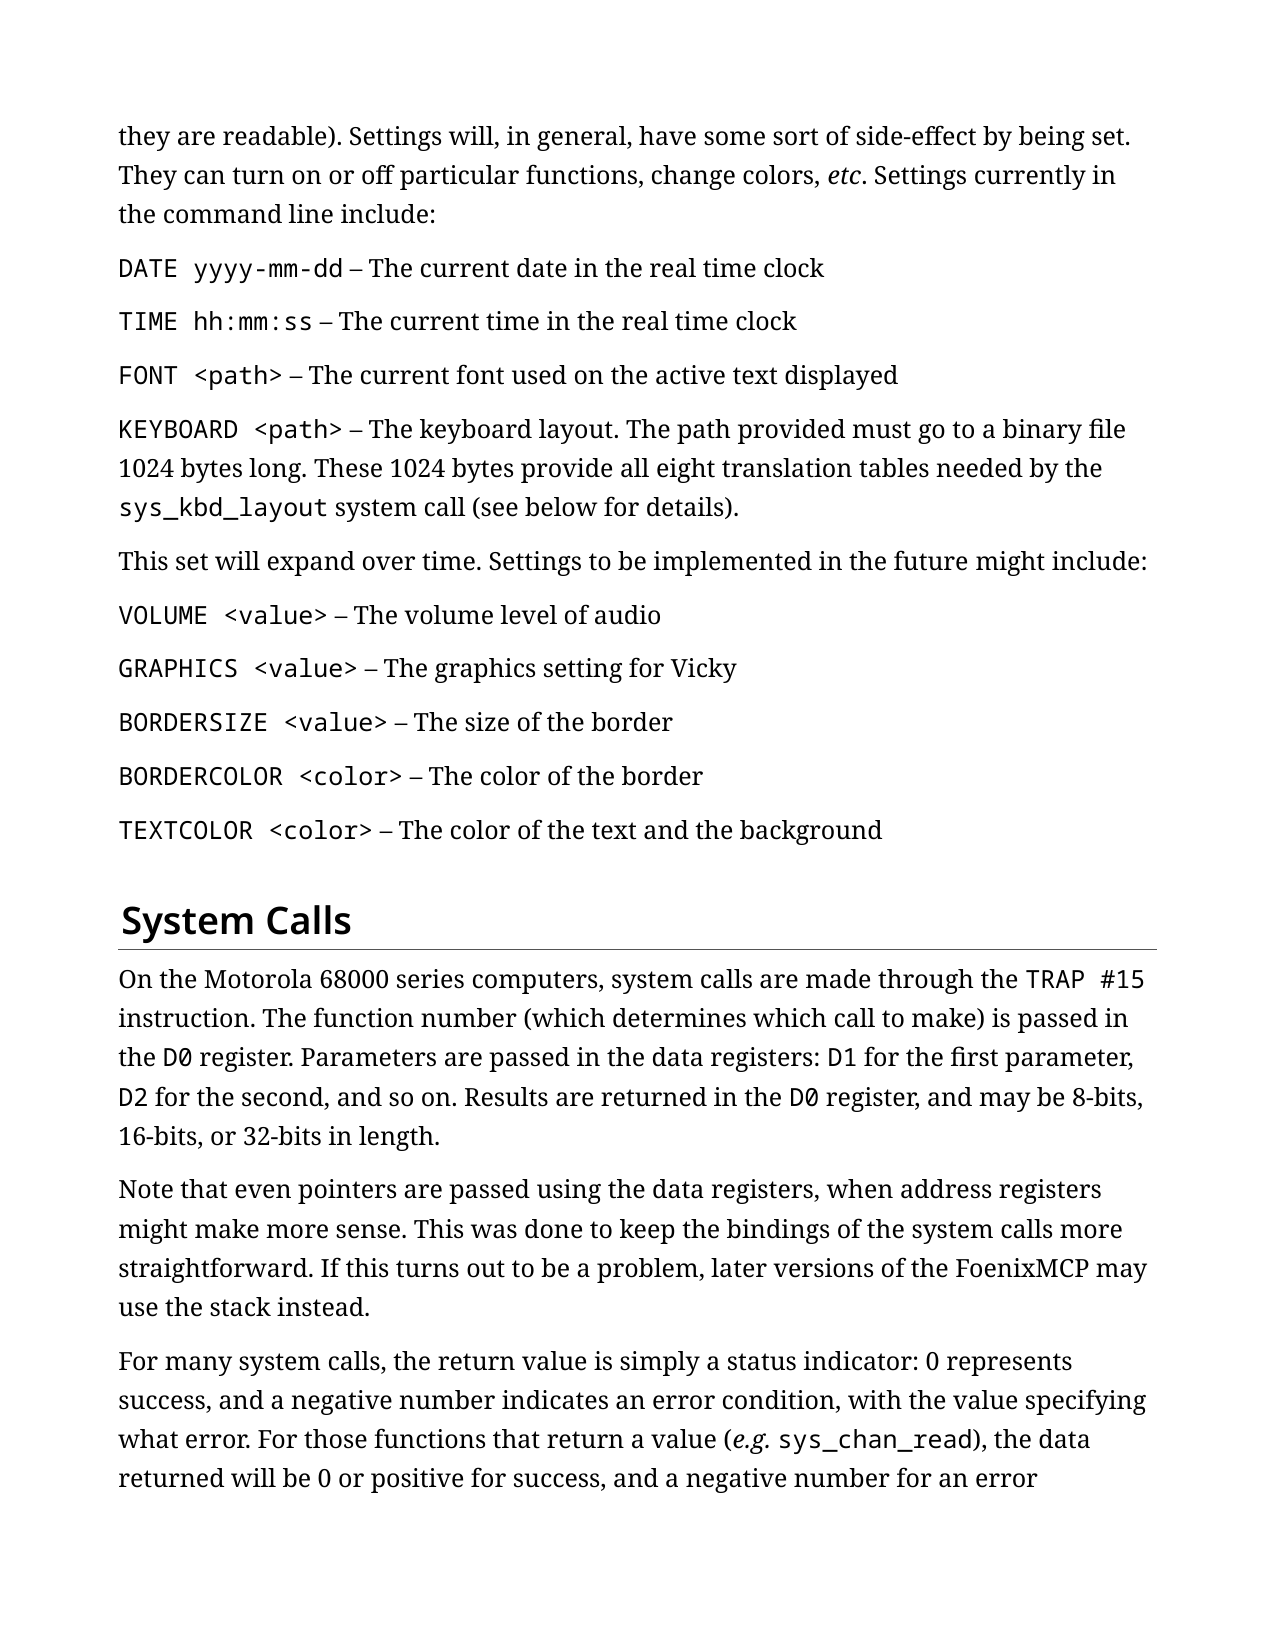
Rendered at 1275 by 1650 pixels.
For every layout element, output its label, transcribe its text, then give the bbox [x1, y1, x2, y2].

text KEYBOARD <path> – The keyboard layout. The path provided must go to a binary file 1024 bytes long. These 1024 bytes provide all eight translation tables needed by the sys_kbd_layout system call (see below for details). [118, 411, 1157, 524]
text Note that even pointers are passed using the data registers, when address registers might make more sense. This was done to keep the bindings of the system calls more straightforward. If this turns out to be a problem, later versions of the FoenixMCP may use the stack instead. [118, 1172, 1157, 1324]
text BORDERSIZE <value> – The size of the border [118, 705, 1157, 739]
text BORDERCOLOR <color> – The color of the border [118, 758, 1157, 793]
text TIME hh:mm:ss – The current time in the real time clock [118, 304, 1157, 338]
text GRAPHICS <value> – The graphics setting for Vicky [118, 651, 1157, 685]
text TEXTCOLOR <color> – The color of the text and the background [118, 812, 1157, 846]
text DATE yyyy-mm-dd – The current date in the real time clock [118, 250, 1157, 284]
text they are readable). Settings will, in general, have some sort of side-effect by being set. They can turn on or off particular functions, change colors, etc. Settings currently in the command line include: [118, 118, 1157, 231]
text This set will expand over time. Settings to be implemented in the future might include: [118, 543, 1157, 578]
text On the Motorola 68000 series computers, system calls are made through the TRAP #15 instruction. The function number (which determines which call to make) is passed in the D0 register. Parameters are passed in the data registers: D1 for the first parameter, D2 for the second, and so on. Results are returned in the D0 register, and may be 8-bits, 16-bits, or 32-bits in length. [118, 962, 1157, 1152]
text VOLUME <value> – The volume level of audio [118, 597, 1157, 631]
text For many system calls, the return value is simply a status indicator: 0 represents success, and a negative number indicates an error condition, with the value specifying what error. For those functions that return a value (e.g. sys_chan_read), the data returned will be 0 or positive for success, and a negative number for an error [118, 1343, 1157, 1495]
text FONT <path> – The current font used on the active text displayed [118, 358, 1157, 392]
subtitle System Calls [118, 891, 1157, 949]
